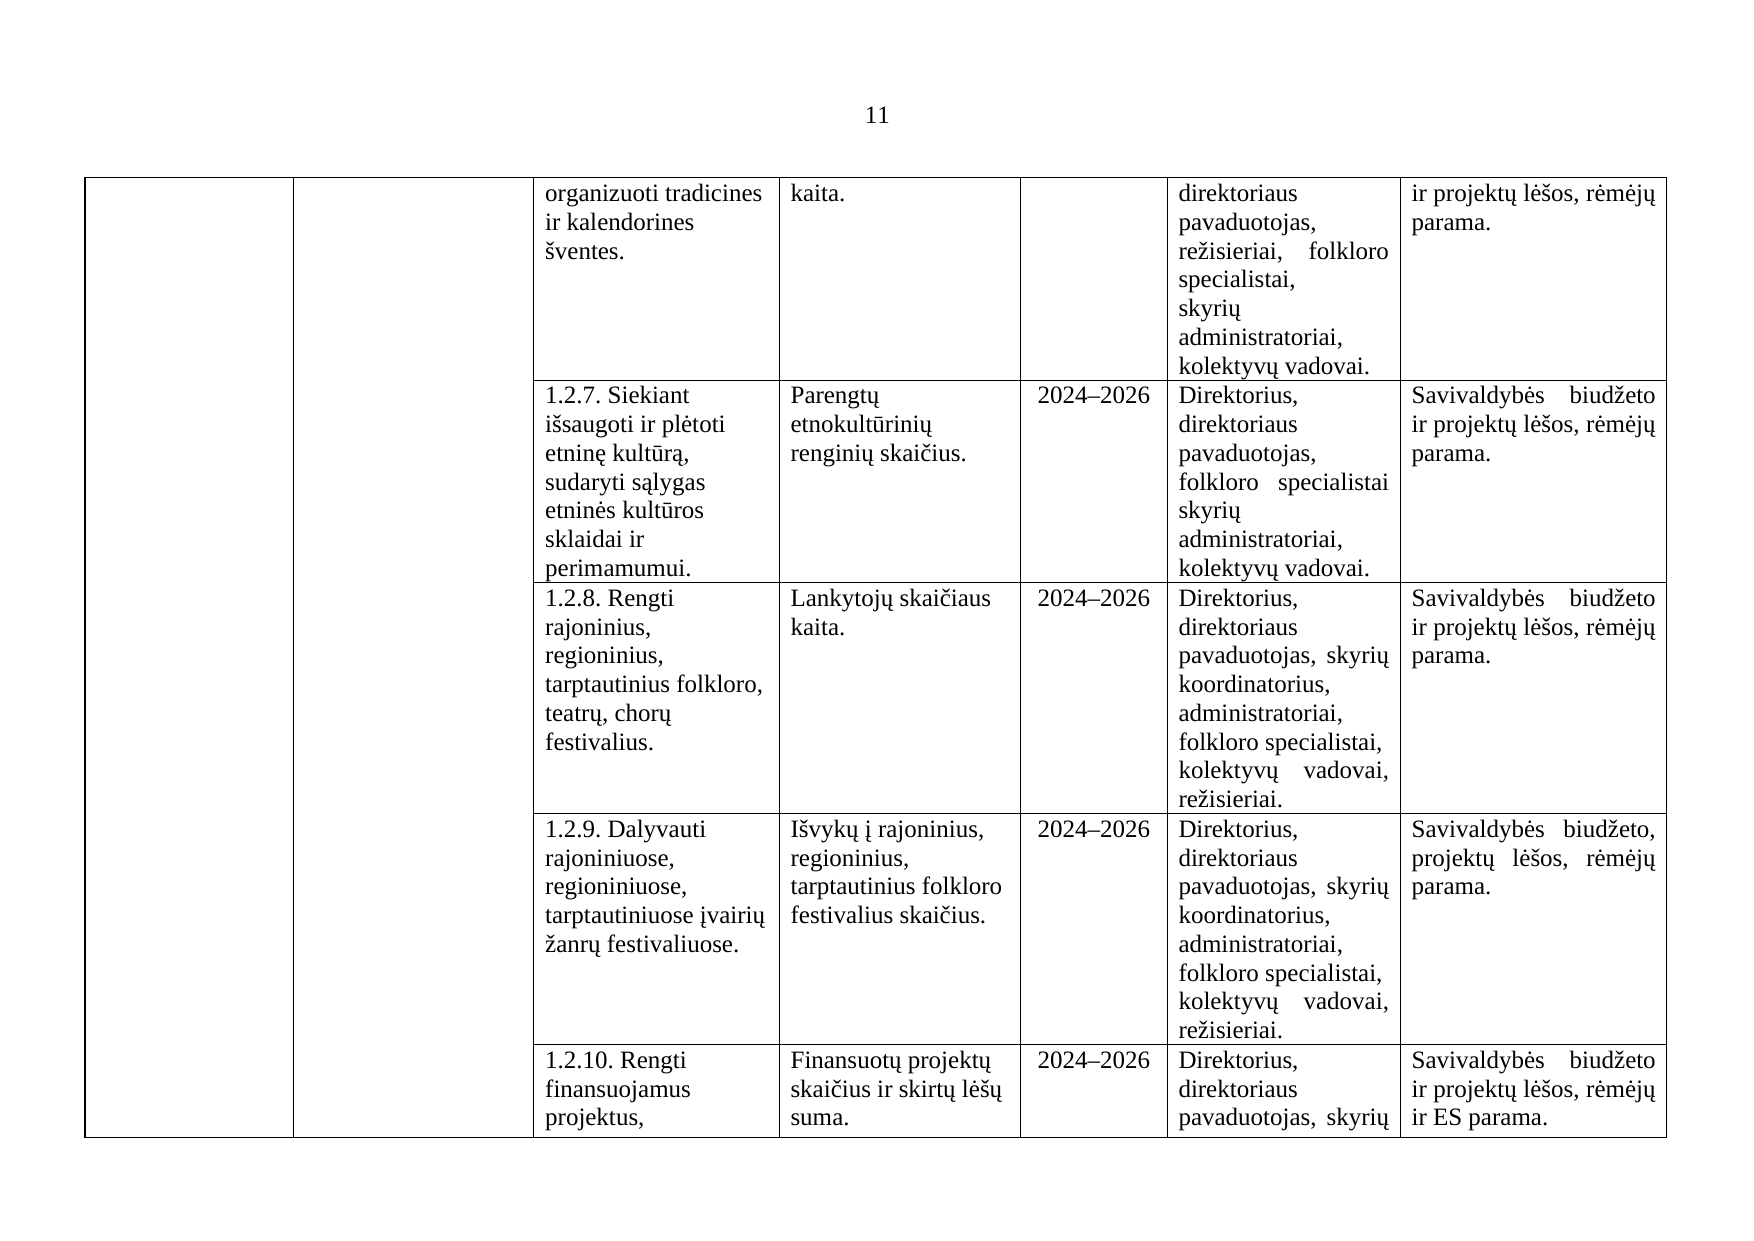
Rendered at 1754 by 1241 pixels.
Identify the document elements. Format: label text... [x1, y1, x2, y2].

table_cell 1.2.9. Dalyvauti rajoniniuose, regioniniuose, tarptautiniuose įvairių žanrų festivaliuose. [534, 814, 779, 1044]
table_cell 1.2.7. Siekiant išsaugoti ir plėtoti etninę kultūrą, sudaryti sąlygas etninės kultūros sklaidai ir perimamumui. [534, 381, 779, 582]
table_cell 2024–2026 [1021, 1045, 1167, 1137]
table_cell kaita. [780, 178, 1020, 379]
table_cell Savivaldybės biudžeto ir projektų lėšos, rėmėjų parama. [1401, 583, 1666, 813]
table_cell 2024–2026 [1021, 814, 1167, 1044]
table_cell Direktorius, direktoriaus pavaduotojas, skyrių koordinatorius, administratoriai, folkloro specialistai, kolektyvų vadovai, režisieriai. [1168, 583, 1400, 813]
table_cell [1021, 178, 1167, 379]
table_cell [294, 178, 533, 1137]
table_cell Direktorius, direktoriaus pavaduotojas, skyrių koordinatorius, administratoriai, folkloro specialistai, kolektyvų vadovai, režisieriai. [1168, 814, 1400, 1044]
table_cell Finansuotų projektų skaičius ir skirtų lėšų suma. [780, 1045, 1020, 1137]
table_cell Išvykų į rajoninius, regioninius, tarptautinius folkloro festivalius skaičius. [780, 814, 1020, 1044]
table_cell [86, 178, 293, 1137]
table_cell Savivaldybės biudžeto ir projektų lėšos, rėmėjų ir ES parama. [1401, 1045, 1666, 1137]
table_cell Savivaldybės biudžeto ir projektų lėšos, rėmėjų parama. [1401, 381, 1666, 582]
table_cell direktoriaus pavaduotojas, režisieriai, folkloro specialistai, skyrių administratoriai, kolektyvų vadovai. [1168, 178, 1400, 379]
table_cell Lankytojų skaičiaus kaita. [780, 583, 1020, 813]
table_cell 1.2.10. Rengti finansuojamus projektus, [534, 1045, 779, 1137]
table_cell 1.2.8. Rengti rajoninius, regioninius, tarptautinius folkloro, teatrų, chorų festivalius. [534, 583, 779, 813]
table_cell organizuoti tradicines ir kalendorines šventes. [534, 178, 779, 379]
table_cell Parengtų etnokultūrinių renginių skaičius. [780, 381, 1020, 582]
table_cell Savivaldybės biudžeto, projektų lėšos, rėmėjų parama. [1401, 814, 1666, 1044]
table_cell ir projektų lėšos, rėmėjų parama. [1401, 178, 1666, 379]
table_cell 2024–2026 [1021, 381, 1167, 582]
table_cell Direktorius, direktoriaus pavaduotojas, skyrių [1168, 1045, 1400, 1137]
table_cell 2024–2026 [1021, 583, 1167, 813]
table_cell Direktorius, direktoriaus pavaduotojas, folkloro specialistai skyrių administratoriai, kolektyvų vadovai. [1168, 381, 1400, 582]
